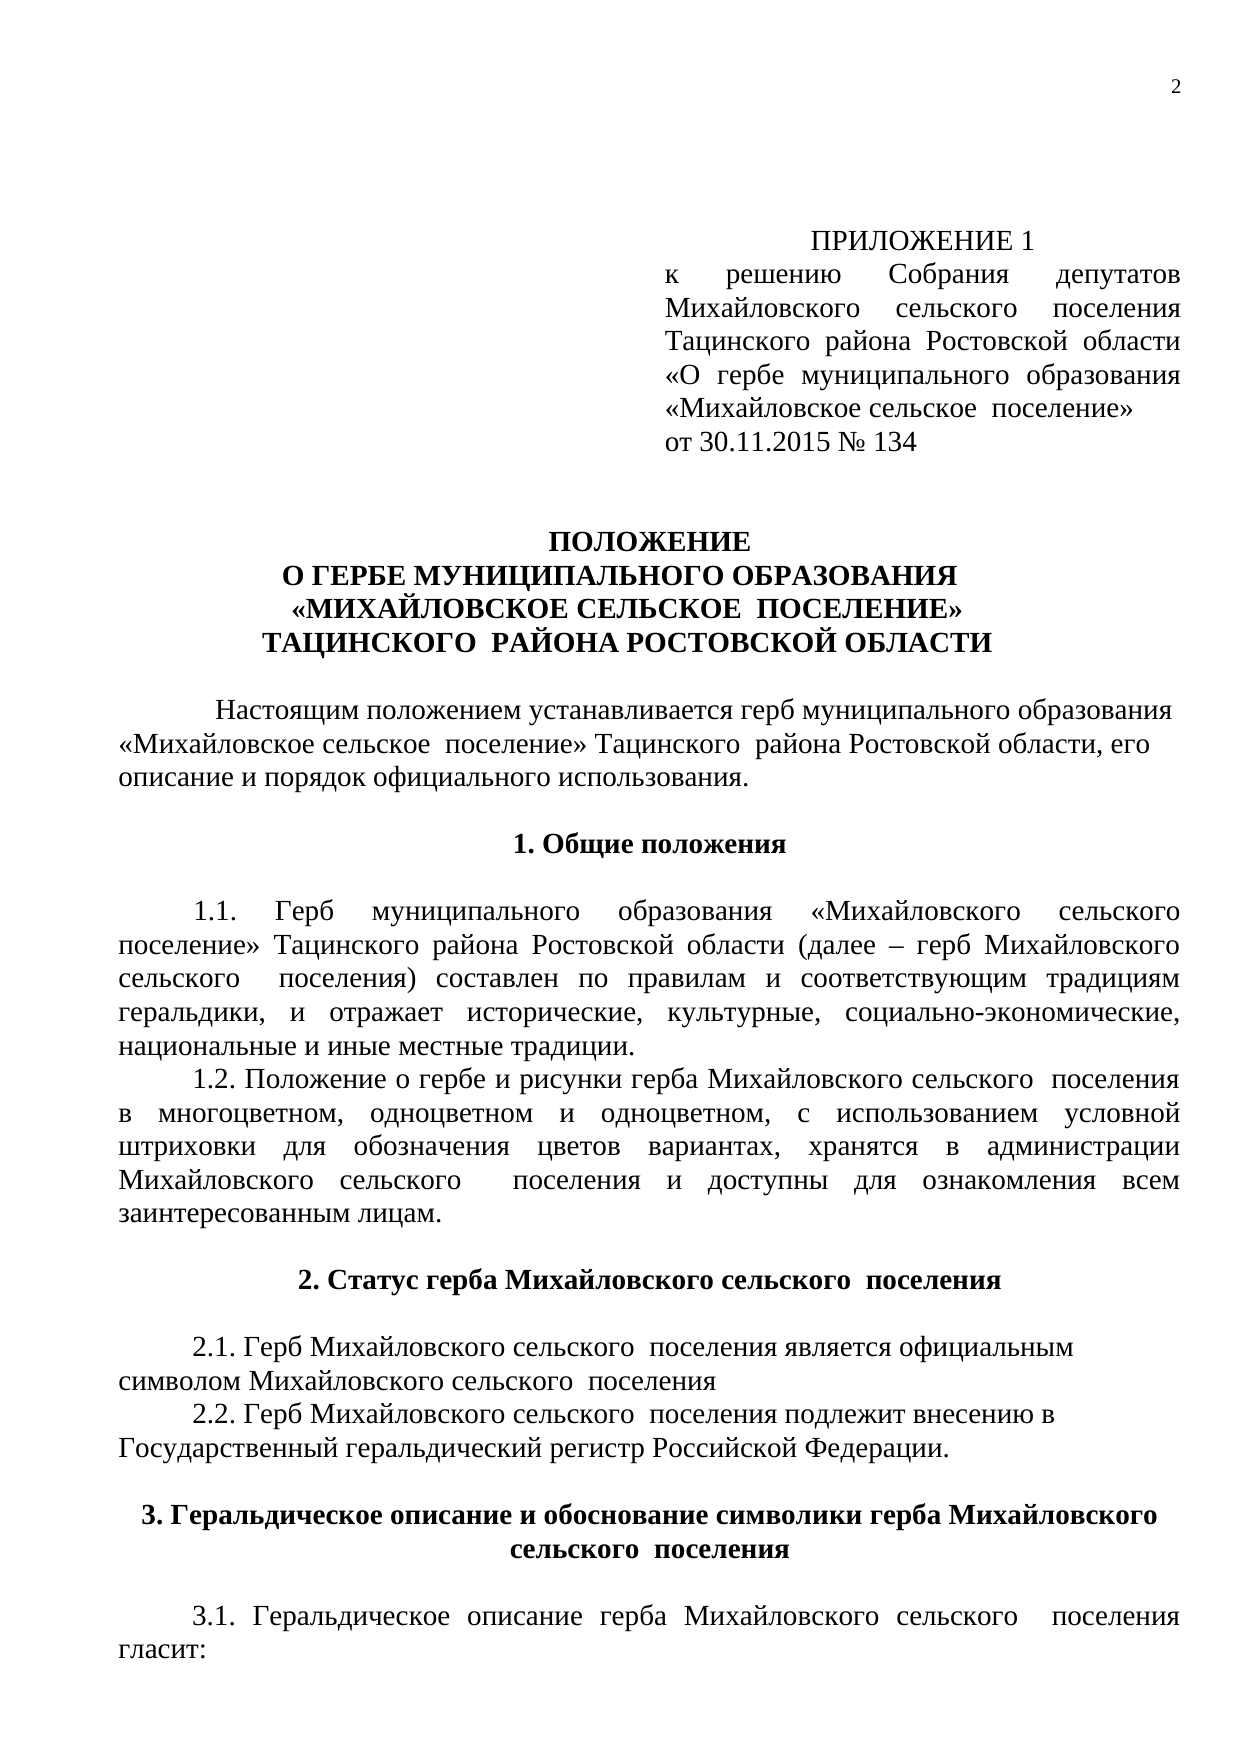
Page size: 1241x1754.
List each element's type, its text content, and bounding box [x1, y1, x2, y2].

subtitle О ГЕРБЕ МУНИЦИПАЛЬНОГО ОБРАЗОВАНИЯ [58, 558, 1181, 592]
text 1. Общие положения [118, 826, 1181, 860]
text 2. Статус герба Михайловского сельского поселения [118, 1262, 1181, 1296]
text от 30.11.2015 № 134 [664, 424, 1181, 457]
title ПРИЛОЖЕНИЕ 1 [664, 189, 1181, 256]
text 3.1. Геральдическое описание герба Михайловского сельского поселения гласит: [118, 1598, 1181, 1665]
list ТАЦИНСКОГО РАЙОНА РОСТОВСКОЙ ОБЛАСТИ [73, 625, 1181, 659]
text Настоящим положением устанавливается герб муниципального образования [118, 692, 1181, 726]
text 1.2. Положение о гербе и рисунки герба Михайловского сельского поселения в многоцветном, одноцветном и одноцветном, с использованием условной штриховки для обозначения цветов вариантах, хранятся в администрации Михайловского сельского поселения и доступны для ознакомления всем заинтересованным лицам. [118, 1061, 1181, 1229]
text «Михайловское сельское поселение» Тацинского района Ростовской области, его описание и порядок официального использования. [118, 726, 1181, 793]
title к решению Собрания депутатов Михайловского сельского поселения Тацинского района Ростовской области «О гербе муниципального образования «Михайловское сельское поселение» [664, 256, 1181, 424]
text 2.2. Герб Михайловского сельского поселения подлежит внесению в Государственный геральдический регистр Российской Федерации. [118, 1397, 1181, 1464]
text 3. Геральдическое описание и обоснование символики герба Михайловского сельского поселения [118, 1497, 1181, 1564]
title ПОЛОЖЕНИЕ [118, 524, 1181, 558]
text 1.1. Герб муниципального образования «Михайловского сельского поселение» Тацинского района Ростовской области (далее – герб Михайловского сельского поселения) составлен по правилам и соответствующим традициям геральдики, и отражает исторические, культурные, социально-экономические, национальные и иные местные традиции. [118, 893, 1181, 1061]
list «МИХАЙЛОВСКОЕ СЕЛЬСКОЕ ПОСЕЛЕНИЕ» [73, 592, 1181, 625]
text 2.1. Герб Михайловского сельского поселения является официальным символом Михайловского сельского поселения [118, 1329, 1181, 1397]
